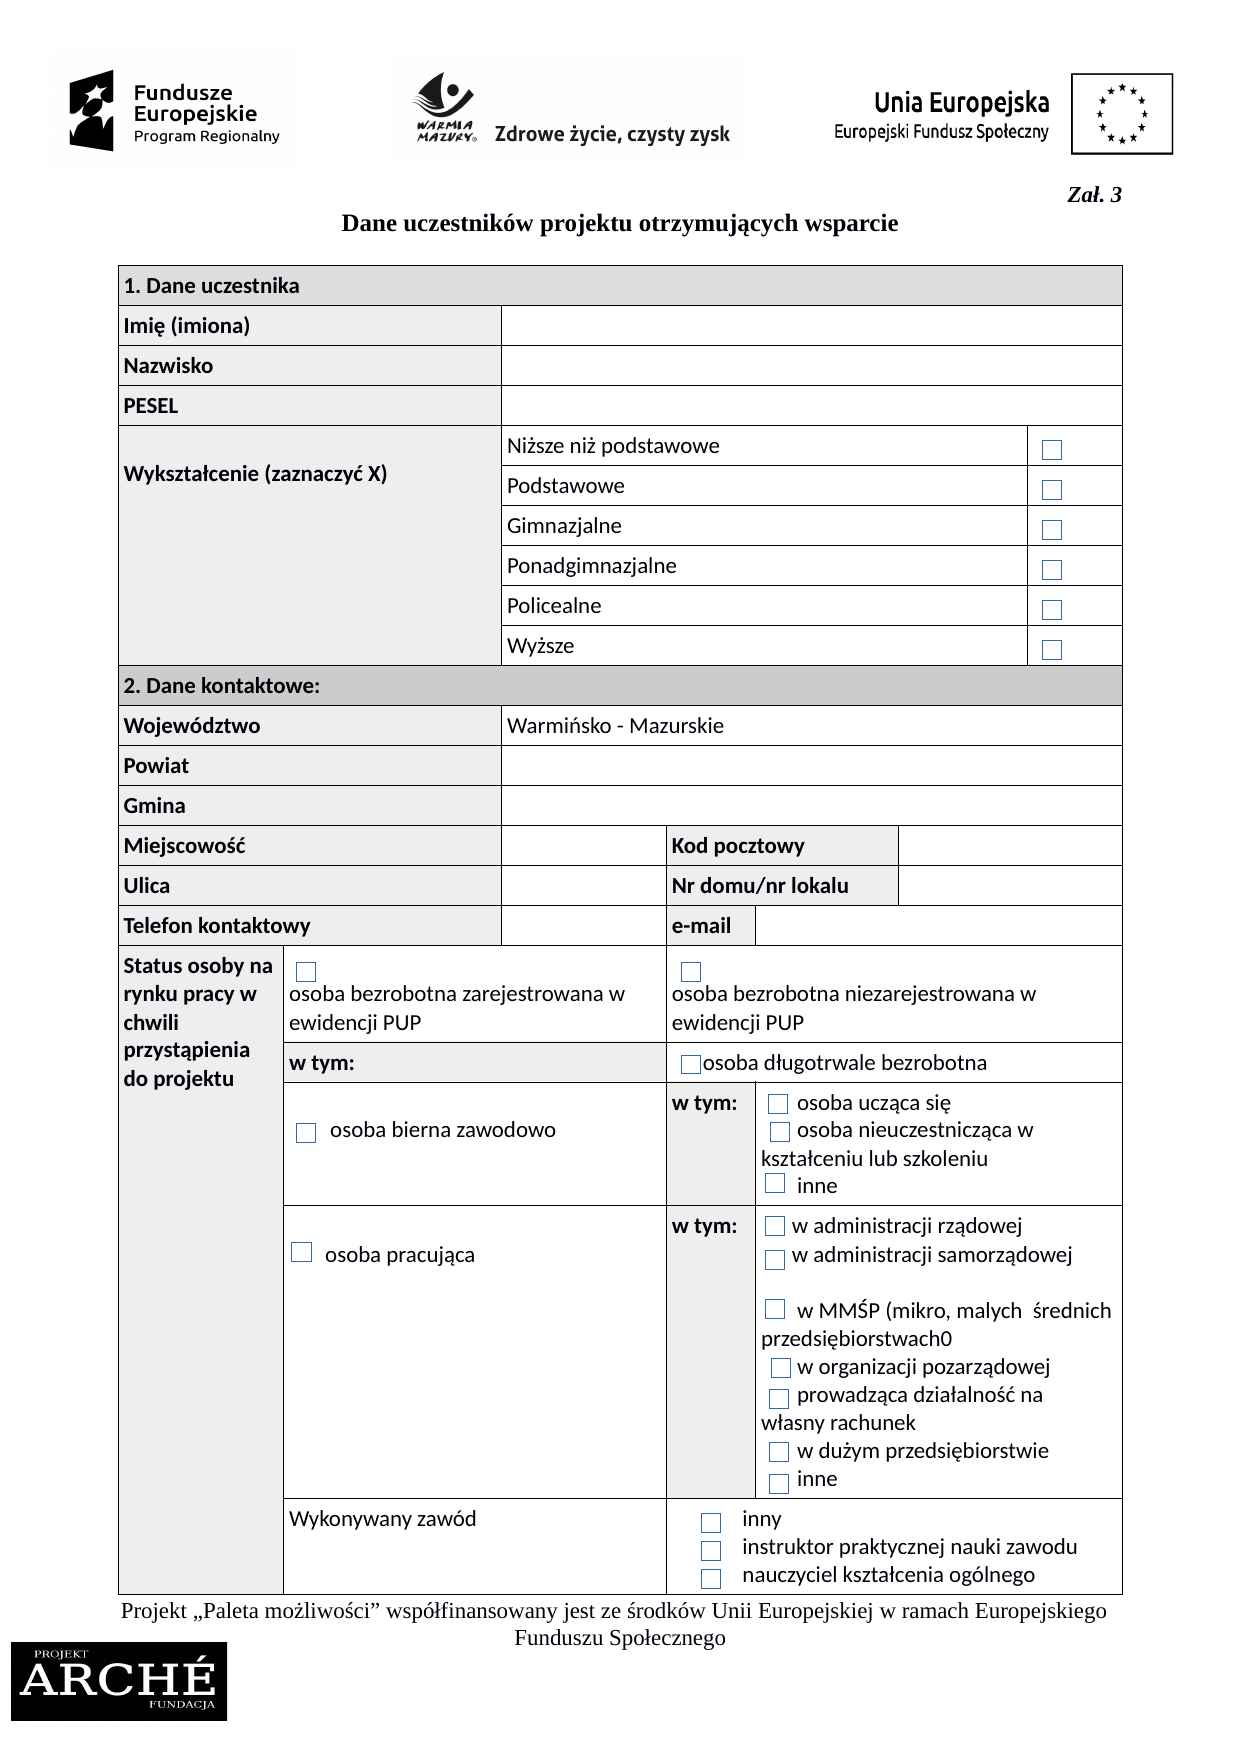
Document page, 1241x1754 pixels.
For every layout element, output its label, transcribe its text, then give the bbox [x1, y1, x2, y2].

table_cell [899, 826, 1122, 865]
table_cell Ponadgimnazjalne [502, 546, 1027, 585]
table_cell [502, 906, 666, 945]
picture [392, 53, 748, 160]
table_cell Miejscowość [119, 826, 501, 865]
table_cell Powiat [119, 746, 501, 785]
table_cell [502, 866, 666, 905]
table_cell Nazwisko [119, 346, 501, 385]
table_cell e-mail [667, 906, 755, 945]
table_cell [1028, 426, 1122, 465]
table_cell PESEL [119, 386, 501, 425]
table_cell [502, 786, 1122, 825]
table_cell w tym: [284, 1043, 666, 1081]
table_cell [502, 386, 1122, 425]
table_cell Telefon kontaktowy [119, 906, 501, 945]
table_cell w tym: [667, 1206, 755, 1498]
table_cell [502, 826, 666, 865]
table_cell Niższe niż podstawowe [502, 426, 1027, 465]
table_cell [899, 866, 1122, 905]
table_cell [502, 346, 1122, 385]
table_cell w administracji rządowej w administracji samorządowej w MMŚP (mikro, malych średnich przedsiębiorstwach0 w organizacji pozarządowej prowadząca działalność na własny rachunek w dużym przedsiębiorstwie inne [756, 1206, 1122, 1498]
table_cell inny instruktor praktycznej nauki zawodu nauczyciel kształcenia ogólnego [667, 1499, 1122, 1594]
table_cell osoba ucząca się osoba nieuczestnicząca w kształceniu lub szkoleniu inne [756, 1083, 1122, 1205]
table_cell Imię (imiona) [119, 306, 501, 345]
table_cell Kod pocztowy [667, 826, 898, 865]
table_cell [756, 906, 1122, 945]
picture [48, 49, 301, 171]
table_cell Gimnazjalne [502, 506, 1027, 545]
table_cell Nr domu/nr lokalu [667, 866, 898, 905]
table_cell Policealne [502, 586, 1027, 625]
table_cell Warmińsko - Mazurskie [502, 706, 1122, 745]
table_cell [1028, 586, 1122, 625]
table_header 1. Dane uczestnika [119, 266, 1122, 305]
table_cell w tym: [667, 1083, 755, 1205]
table_cell Wykształcenie (zaznaczyć X) [119, 426, 501, 665]
picture [811, 46, 1195, 182]
table_cell osoba pracująca [284, 1206, 666, 1498]
table_cell [502, 746, 1122, 785]
table_cell Województwo [119, 706, 501, 745]
table_cell osoba bierna zawodowo [284, 1083, 666, 1205]
table_cell 2. Dane kontaktowe: [119, 666, 1122, 705]
text Dane uczestników projektu otrzymujących wsparcie [118, 208, 1122, 237]
table_cell osoba długotrwale bezrobotna [667, 1043, 1122, 1081]
table_cell [1028, 506, 1122, 545]
table_cell Status osoby na rynku pracy w chwili przystąpienia do projektu [119, 946, 283, 1594]
table_cell Podstawowe [502, 466, 1027, 505]
table_cell Ulica [119, 866, 501, 905]
text Zał. 3 [118, 118, 1122, 208]
table_cell osoba bezrobotna niezarejestrowana w ewidencji PUP [667, 946, 1122, 1041]
table_cell Gmina [119, 786, 501, 825]
table_cell [502, 306, 1122, 345]
picture [11, 1642, 228, 1721]
table_cell [1028, 466, 1122, 505]
table_cell Wykonywany zawód [284, 1499, 666, 1594]
table_cell Wyższe [502, 626, 1027, 665]
table_cell [1028, 546, 1122, 585]
table_cell osoba bezrobotna zarejestrowana w ewidencji PUP [284, 946, 666, 1041]
table_cell [1028, 626, 1122, 665]
